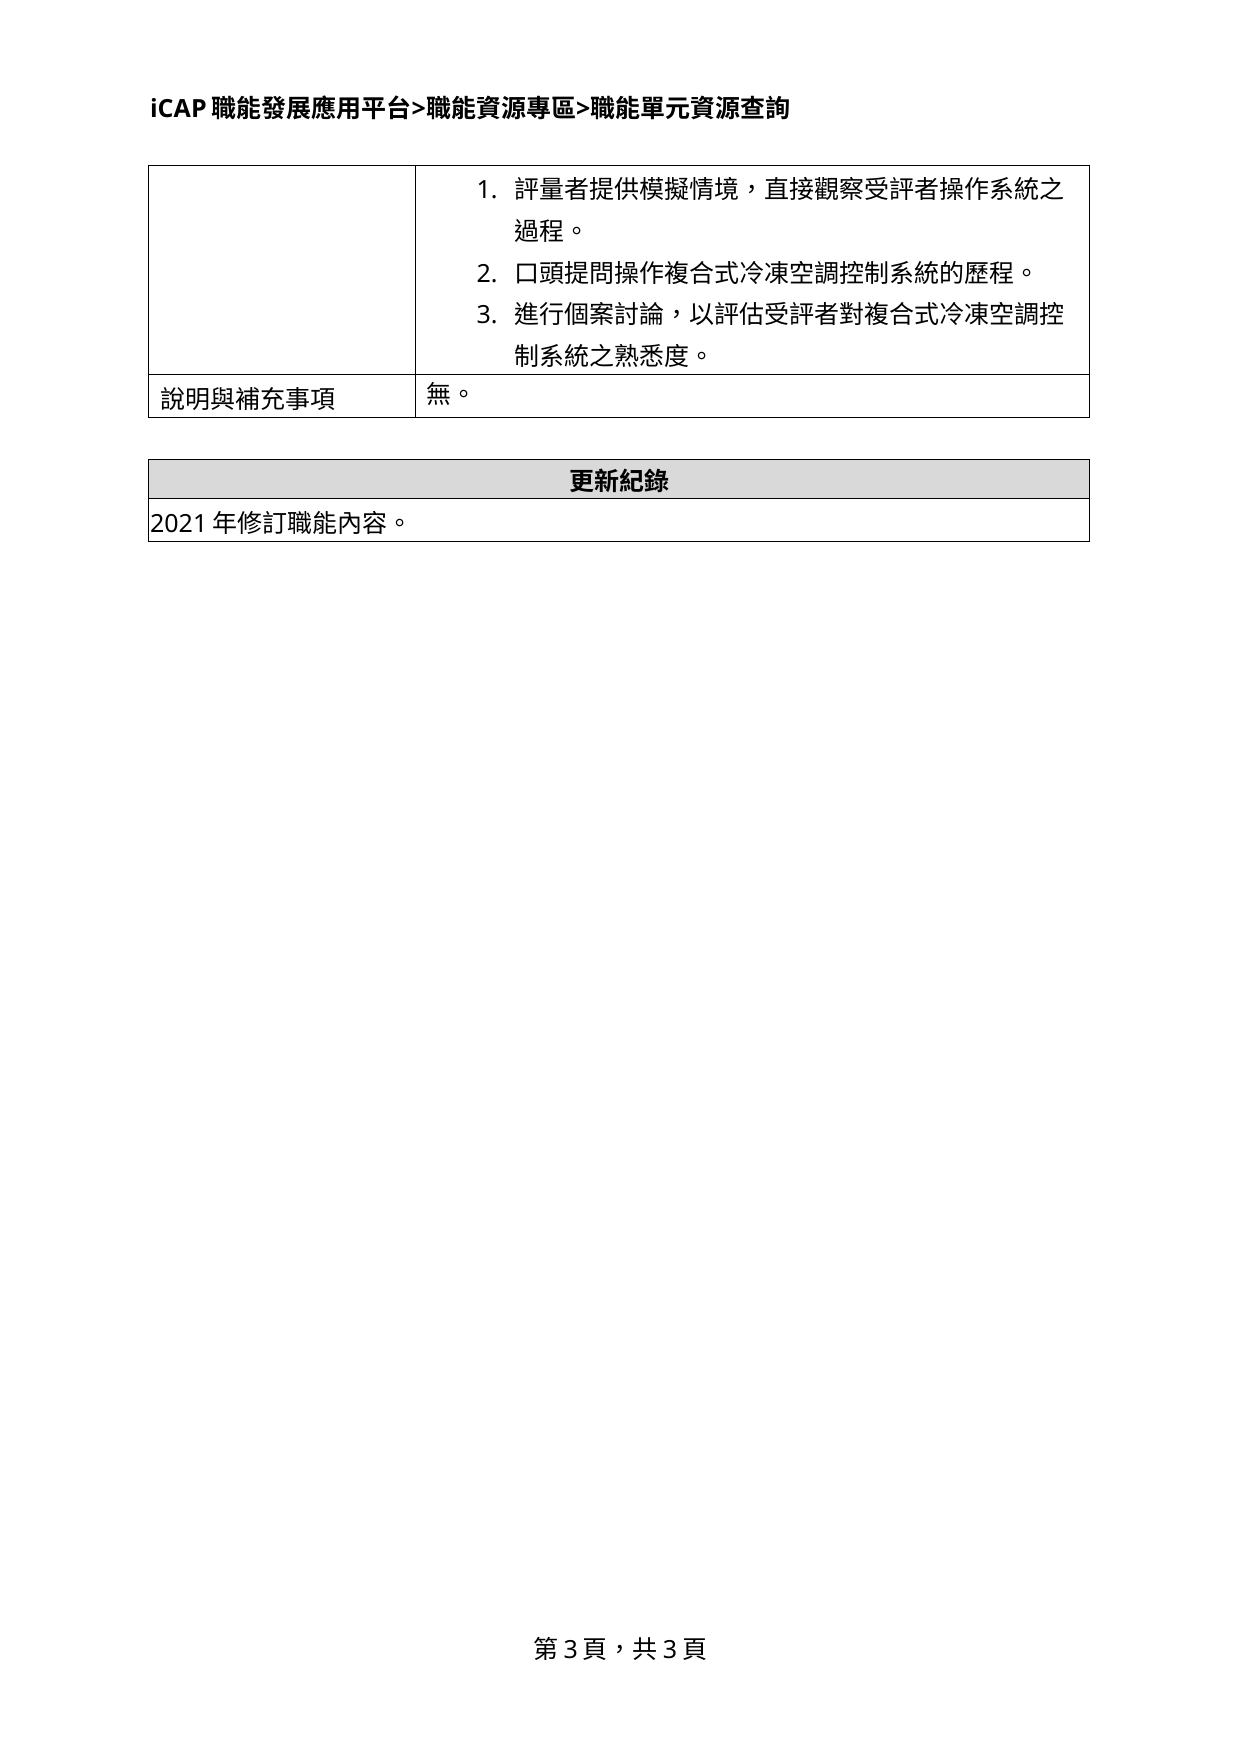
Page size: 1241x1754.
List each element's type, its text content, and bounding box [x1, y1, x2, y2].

table_cell 說明與補充事項 [149, 375, 415, 417]
table_cell 評量證據 能確保整體系統作業合乎法規要求。 能確認系統操作參數及測量調整設備組件與控管系統數據。 能依程序記錄調整設定。 能完成試運轉製冷與空調用途之複合控管系統 能具備相關產業領域之知識。 評量情境與資源 與他人互動，進行開發過程的合作性質。 取得所需資源，如冷凍空調乙級以上技術士標準程序。 適當情境與模擬工作環境。 評量方法 評量者提供模擬情境，直接觀察受評者操作系統之過程。 口頭提問操作複合式冷凍空調控制系統的歷程。 進行個案討論，以評估受評者對複合式冷凍空調控制系統之熟悉度。 [416, 166, 1089, 374]
table_cell [149, 166, 415, 374]
table_header 更新紀錄 [149, 460, 1089, 498]
table_cell 2021年修訂職能內容。 [149, 499, 1089, 541]
table_cell 無。 [416, 375, 1089, 417]
